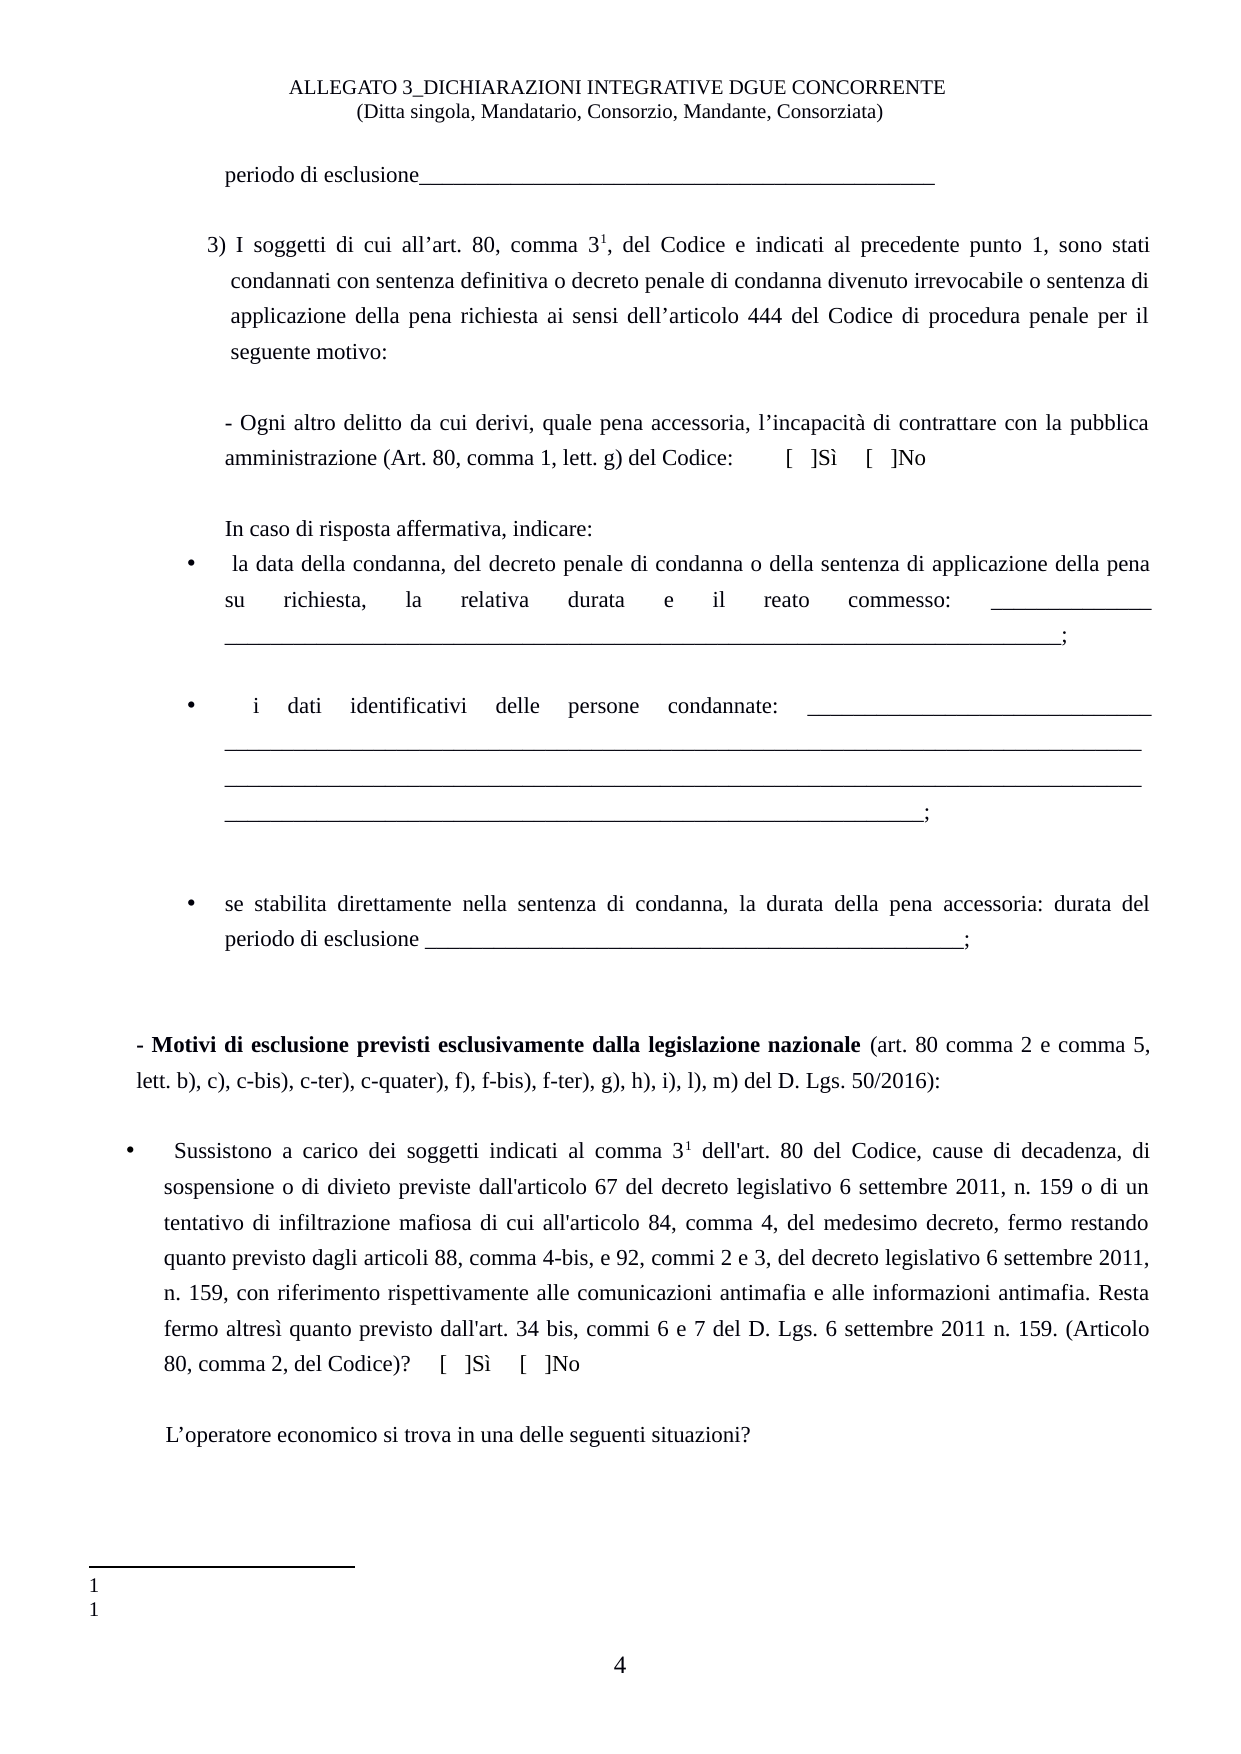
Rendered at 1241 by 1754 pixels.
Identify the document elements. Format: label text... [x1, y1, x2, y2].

list i dati identificativi delle persone condannate: ______________________________ _____________________________________________________________________________________________________________________________________________________________________________________________________________________________; [187, 683, 1151, 824]
list Sussistono a carico dei soggetti indicati al comma 3 dell'art. 80 del Codice, cause di decadenza, di sospensione o di divieto previste dall'articolo 67 del decreto legislativo 6 settembre 2011, n. 159 o di un tentativo di infiltrazione mafiosa di cui all'articolo 84, comma 4, del medesimo decreto, fermo restando quanto previsto dagli articoli 88, comma 4-bis, e 92, commi 2 e 3, del decreto legislativo 6 settembre 2011, n. 159, con riferimento rispettivamente alle comunicazioni antimafia e alle informazioni antimafia. Resta fermo altresì quanto previsto dall'art. 34 bis, commi 6 e 7 del D. Lgs. 6 settembre 2011 n. 159. (Articolo 80, comma 2, del Codice)? [ ]Sì [ ]No [126, 1129, 1151, 1377]
list la data della condanna, del decreto penale di condanna o della sentenza di applicazione della pena su richiesta, la relativa durata e il reato commesso: ______________ _________________________________________________________________________; [187, 541, 1151, 647]
text In caso di risposta affermativa, indicare: [224, 506, 1151, 541]
text 3) I soggetti di cui all’art. 80, comma 3, del Codice e indicati al precedente punto 1, sono stati condannati con sentenza definitiva o decreto penale di condanna divenuto irrevocabile o sentenza di applicazione della pena richiesta ai sensi dell’articolo 444 del Codice di procedura penale per il seguente motivo: [207, 222, 1151, 364]
text L’operatore economico si trova in una delle seguenti situazioni? [165, 1412, 1151, 1447]
text - Ogni altro delitto da cui derivi, quale pena accessoria, l’incapacità di contrattare con la pubblica amministrazione (Art. 80, comma 1, lett. g) del Codice: [ ]Sì [ ]No [224, 399, 1151, 470]
list se stabilita direttamente nella sentenza di condanna, la durata della pena accessoria: durata del periodo di esclusione _______________________________________________; [187, 881, 1151, 952]
list periodo di esclusione_____________________________________________ [187, 152, 1151, 187]
text - Motivi di esclusione previsti esclusivamente dalla legislazione nazionale (art. 80 comma 2 e comma 5, lett. b), c), c-bis), c-ter), c-quater), f), f-bis), f-ter), g), h), i), l), m) del D. Lgs. 50/2016): [136, 1022, 1151, 1093]
